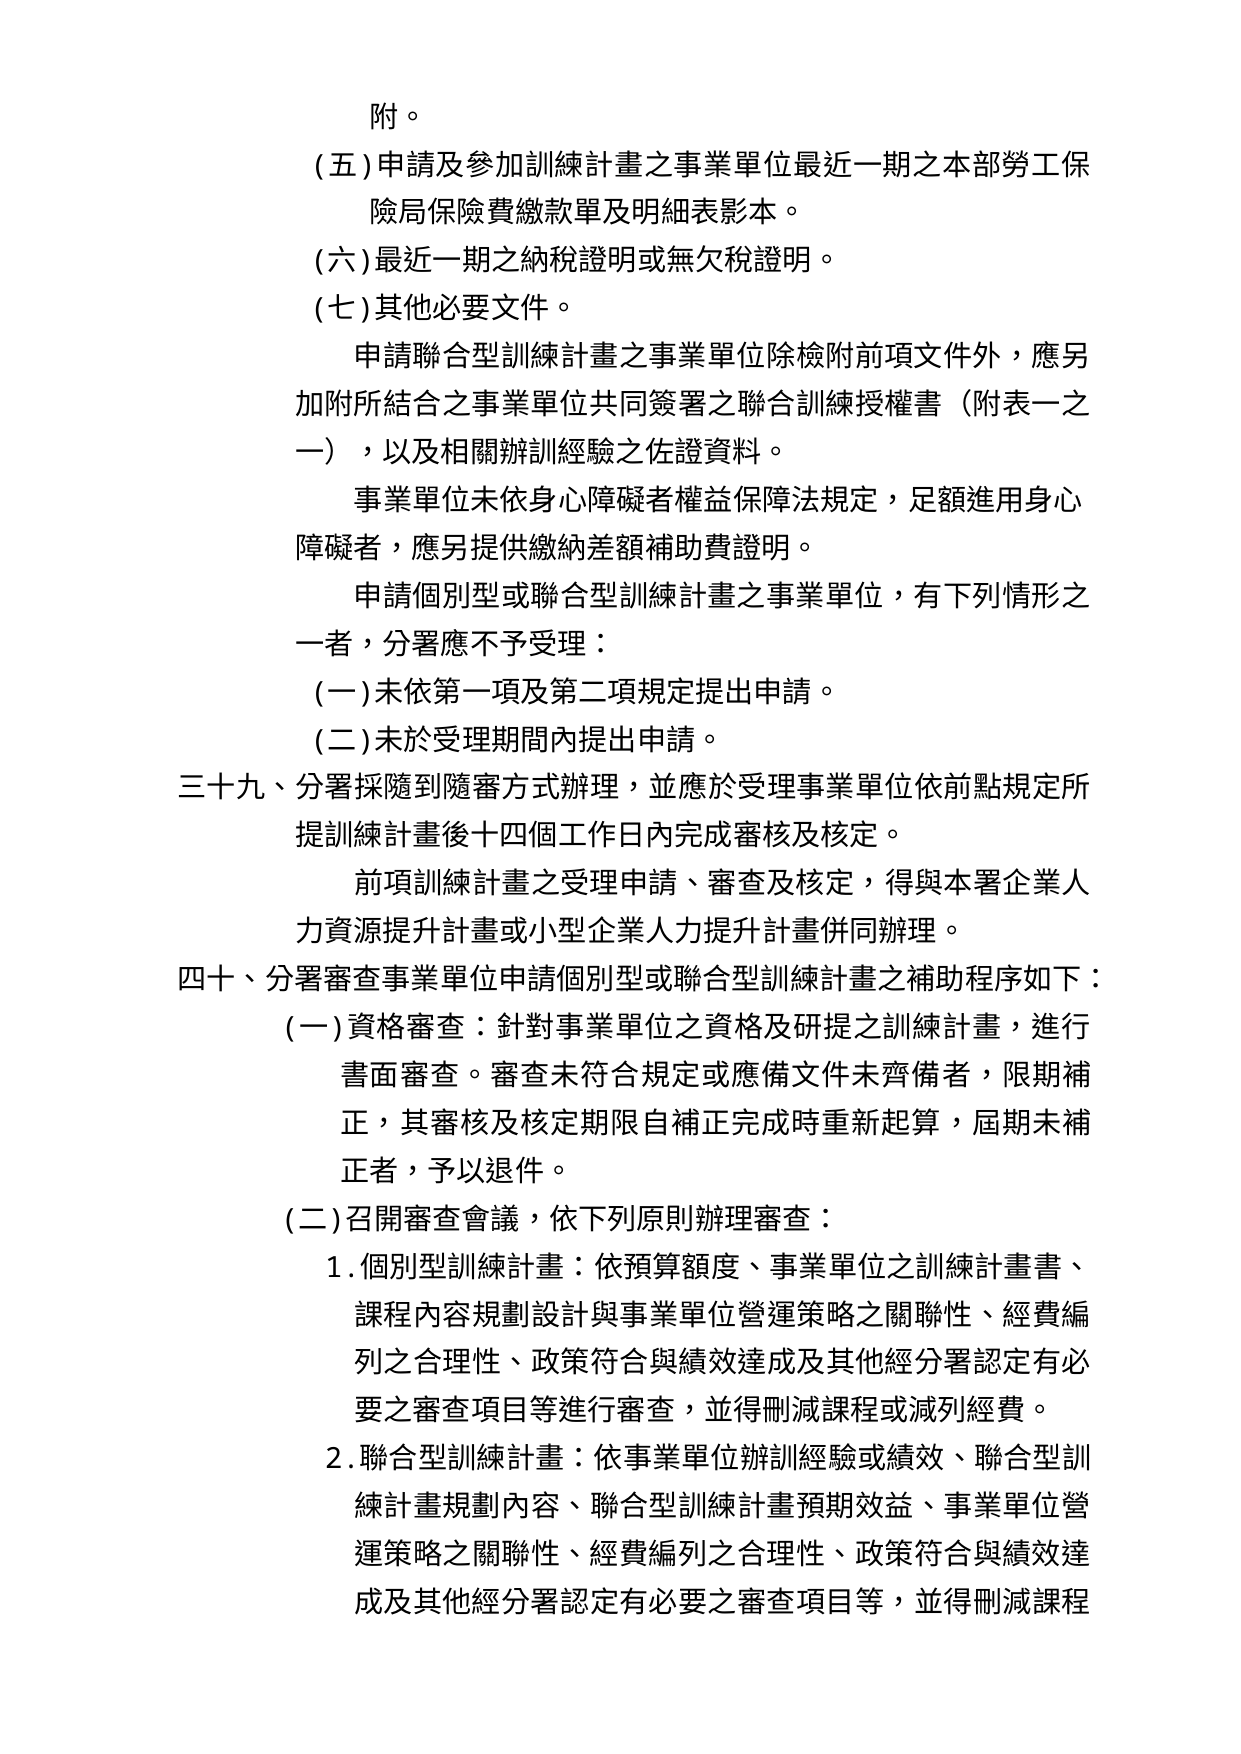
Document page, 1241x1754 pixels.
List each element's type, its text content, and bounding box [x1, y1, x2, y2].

text (二)未於受理期間內提出申請。 [310, 712, 1092, 759]
text 事業單位未依身心障礙者權益保障法規定，足額進用身心障礙者，應另提供繳納差額補助費證明。 [295, 472, 1092, 568]
text (二)召開審查會議，依下列原則辦理審查： [281, 1191, 1092, 1239]
text 三十九、分署採隨到隨審方式辦理，並應於受理事業單位依前點規定所提訓練計畫後十四個工作日內完成審核及核定。 [177, 759, 1092, 855]
text (一)未依第一項及第二項規定提出申請。 [310, 664, 1092, 712]
text (一)資格審查：針對事業單位之資格及研提之訓練計畫，進行書面審查。審查未符合規定或應備文件未齊備者，限期補正，其審核及核定期限自補正完成時重新起算，屆期未補正者，予以退件。 [281, 999, 1092, 1191]
text 四十、分署審查事業單位申請個別型或聯合型訓練計畫之補助程序如下： [177, 951, 1092, 999]
text 申請個別型或聯合型訓練計畫之事業單位，有下列情形之一者，分署應不予受理： [295, 568, 1092, 664]
text (七)其他必要文件。 [310, 280, 1092, 328]
text (五)申請及參加訓練計畫之事業單位最近一期之本部勞工保險局保險費繳款單及明細表影本。 [310, 137, 1092, 232]
text 附。 [310, 89, 1092, 137]
text 2.聯合型訓練計畫：依事業單位辦訓經驗或績效、聯合型訓練計畫規劃內容、聯合型訓練計畫預期效益、事業單位營運策略之關聯性、經費編列之合理性、政策符合與績效達成及其他經分署認定有必要之審查項目等，並得刪減課程 [324, 1430, 1092, 1622]
text 1.個別型訓練計畫：依預算額度、事業單位之訓練計畫書、課程內容規劃設計與事業單位營運策略之關聯性、經費編列之合理性、政策符合與績效達成及其他經分署認定有必要之審查項目等進行審查，並得刪減課程或減列經費。 [325, 1239, 1092, 1430]
text (六)最近一期之納稅證明或無欠稅證明。 [310, 232, 1092, 280]
text 申請聯合型訓練計畫之事業單位除檢附前項文件外，應另加附所結合之事業單位共同簽署之聯合訓練授權書（附表一之一），以及相關辦訓經驗之佐證資料。 [295, 328, 1092, 472]
text 前項訓練計畫之受理申請、審查及核定，得與本署企業人力資源提升計畫或小型企業人力提升計畫併同辦理。 [295, 855, 1092, 951]
